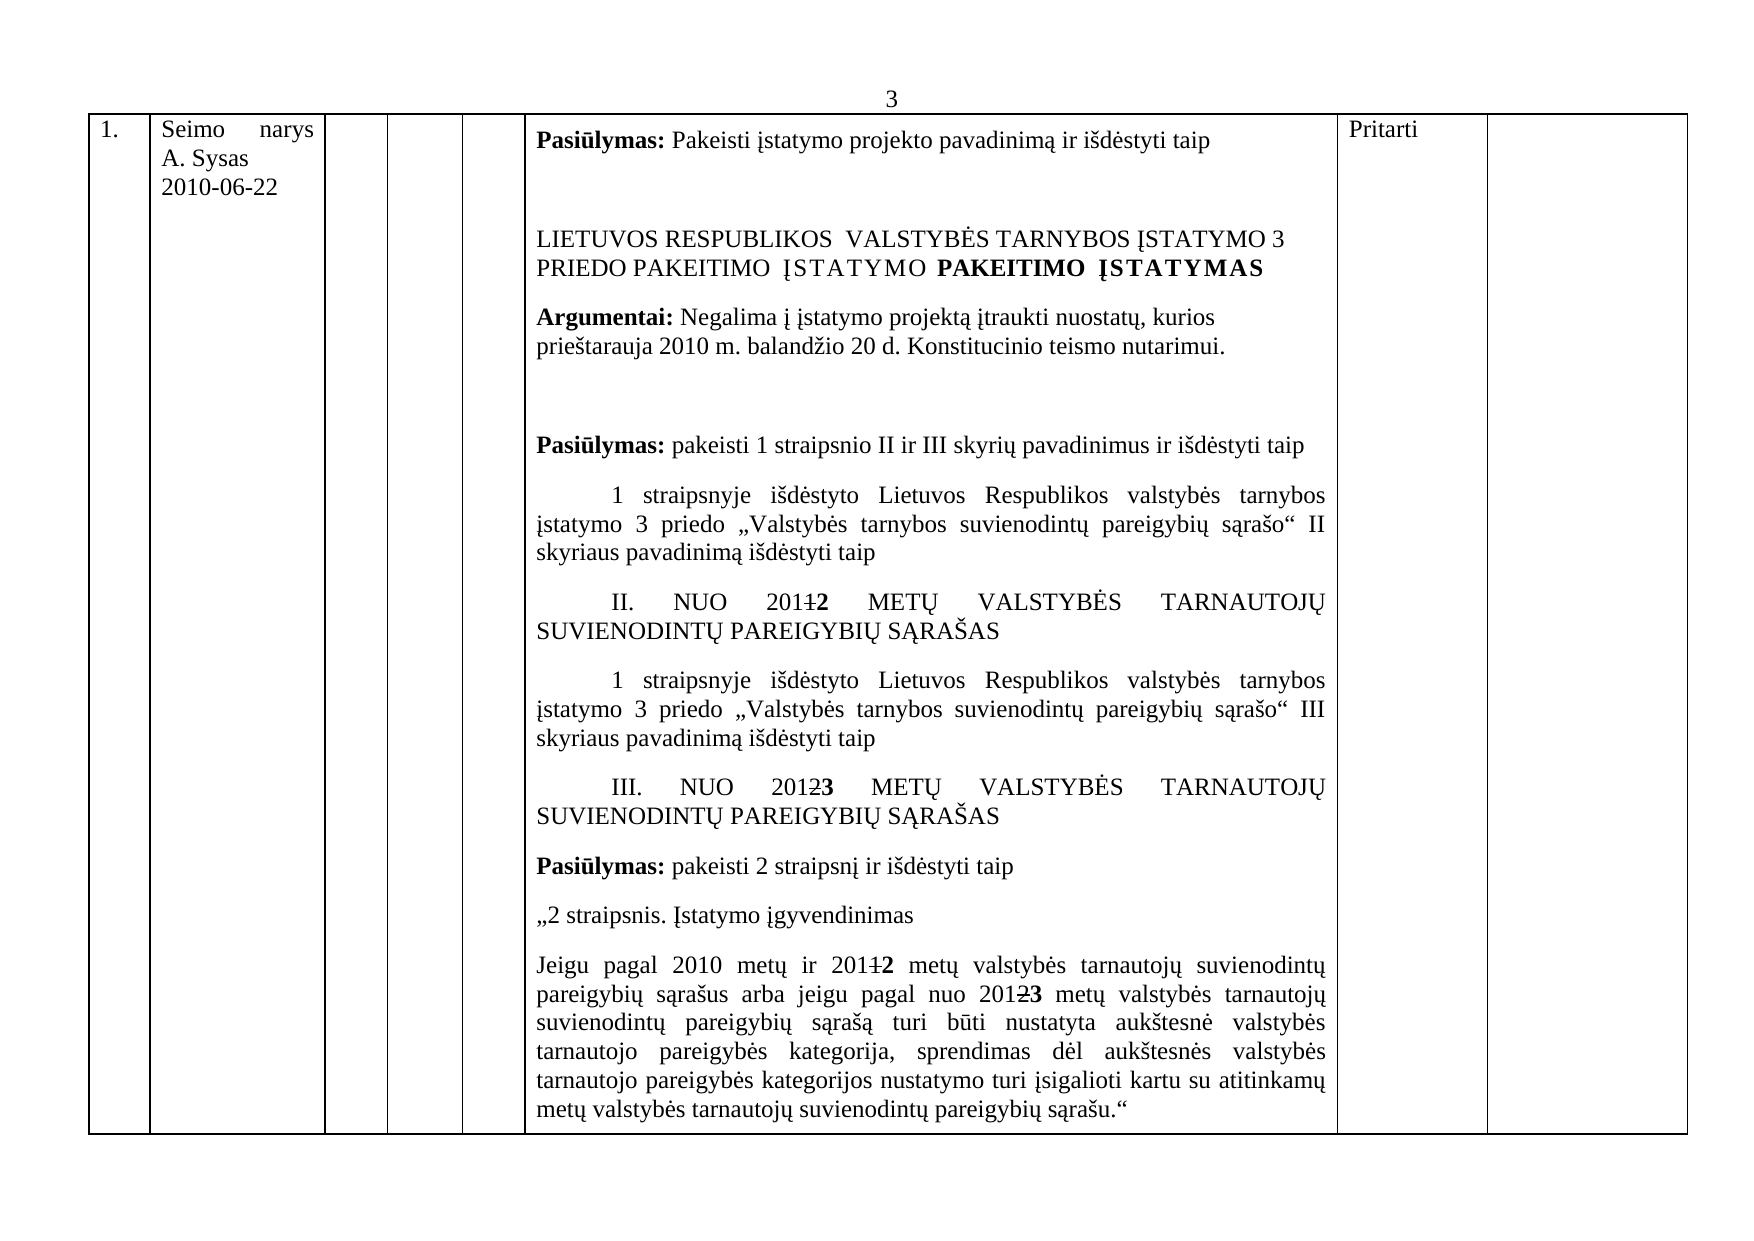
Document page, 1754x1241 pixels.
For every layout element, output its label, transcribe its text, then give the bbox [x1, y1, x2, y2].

table_cell [463, 115, 524, 1133]
table_cell Pritarti [1338, 115, 1487, 1133]
table_cell 1. [90, 115, 149, 1133]
table_cell [326, 115, 387, 1133]
table_cell [1488, 115, 1687, 1133]
table_cell Seimo narys A. Sysas 2010-06-22 [151, 115, 324, 1133]
table_cell Pasiūlymas: Pakeisti įstatymo projekto pavadinimą ir išdėstyti taip LIETUVOS RESPUBLIKOS VALSTYBĖS TARNYBOS ĮSTATYMO 3 PRIEDO PAKEITIMO ĮSTATYMO PAKEITIMO ĮSTATYMAS Argumentai: Negalima į įstatymo projektą įtraukti nuostatų, kurios prieštarauja 2010 m. balandžio 20 d. Konstitucinio teismo nutarimui. Pasiūlymas: pakeisti 1 straipsnio II ir III skyrių pavadinimus ir išdėstyti taip 1 straipsnyje išdėstyto Lietuvos Respublikos valstybės tarnybos įstatymo 3 priedo „Valstybės tarnybos suvienodintų pareigybių sąrašo“ II skyriaus pavadinimą išdėstyti taip II. NUO 20112 METŲ VALSTYBĖS TARNAUTOJŲ SUVIENODINTŲ PAREIGYBIŲ SĄRAŠAS 1 straipsnyje išdėstyto Lietuvos Respublikos valstybės tarnybos įstatymo 3 priedo „Valstybės tarnybos suvienodintų pareigybių sąrašo“ III skyriaus pavadinimą išdėstyti taip III. NUO 20123 METŲ VALSTYBĖS TARNAUTOJŲ SUVIENODINTŲ PAREIGYBIŲ SĄRAŠAS Pasiūlymas: pakeisti 2 straipsnį ir išdėstyti taip „2 straipsnis. Įstatymo įgyvendinimas Jeigu pagal 2010 metų ir 20112 metų valstybės tarnautojų suvienodintų pareigybių sąrašus arba jeigu pagal nuo 20123 metų valstybės tarnautojų suvienodintų pareigybių sąrašą turi būti nustatyta aukštesnė valstybės tarnautojo pareigybės kategorija, sprendimas dėl aukštesnės valstybės tarnautojo pareigybės kategorijos nustatymo turi įsigalioti kartu su atitinkamų metų valstybės tarnautojų suvienodintų pareigybių sąrašu.“ [526, 115, 1337, 1133]
table_cell [388, 115, 462, 1133]
